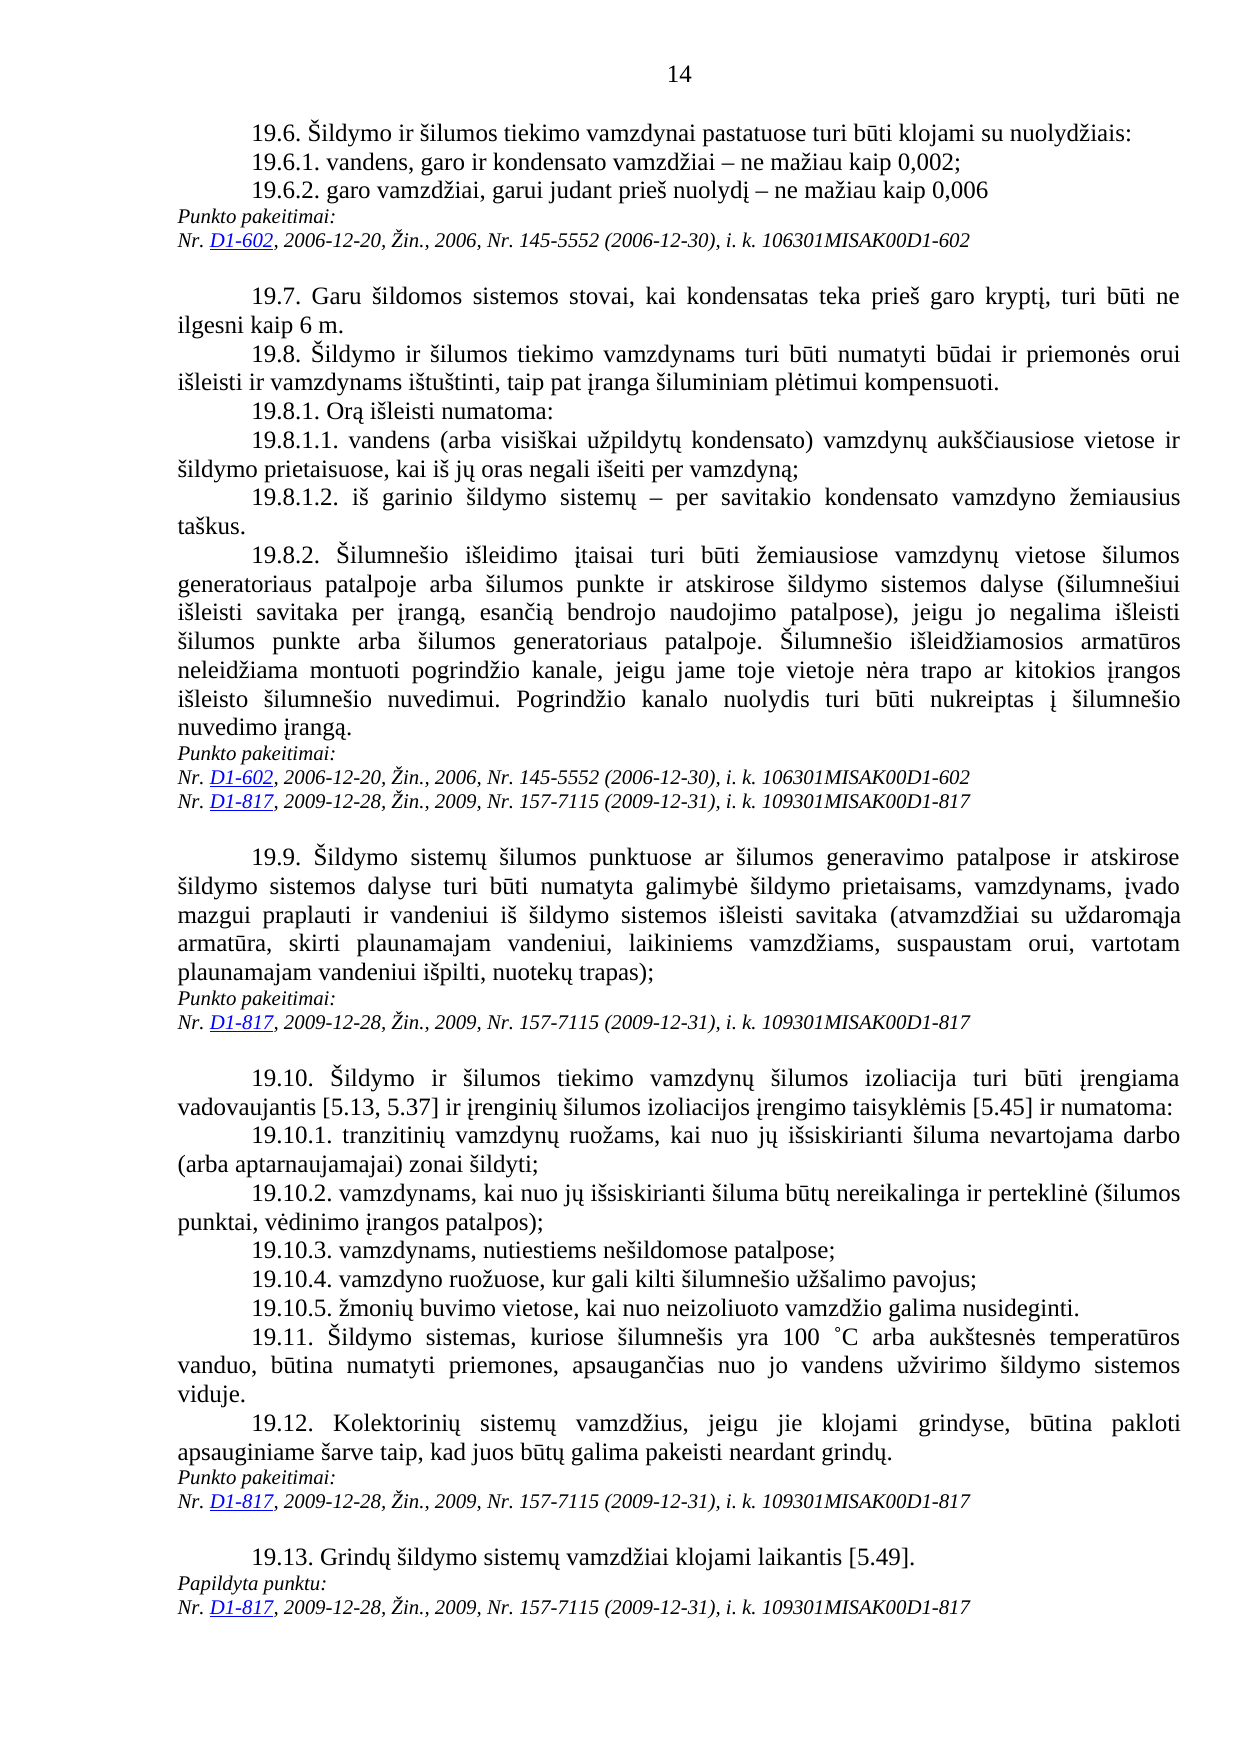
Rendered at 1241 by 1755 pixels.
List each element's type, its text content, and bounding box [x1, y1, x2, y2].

text 19.7. Garu šildomos sistemos stovai, kai kondensatas teka prieš garo kryptį, turi būti ne ilgesni kaip 6 m. [177, 281, 1181, 339]
text 19.13. Grindų šildymo sistemų vamzdžiai klojami laikantis [5.49]. [177, 1542, 1181, 1571]
text Punkto pakeitimai: [177, 986, 1181, 1010]
text Nr. D1-602, 2006-12-20, Žin., 2006, Nr. 145-5552 (2006-12-30), i. k. 106301MISAK00D1-602 [177, 765, 1181, 789]
text Nr. D1-817, 2009-12-28, Žin., 2009, Nr. 157-7115 (2009-12-31), i. k. 109301MISAK00D1-817 [177, 1595, 1181, 1619]
text 19.6. Šildymo ir šilumos tiekimo vamzdynai pastatuose turi būti klojami su nuolydžiais: [177, 118, 1181, 147]
text Punkto pakeitimai: [177, 1465, 1181, 1489]
text Nr. D1-817, 2009-12-28, Žin., 2009, Nr. 157-7115 (2009-12-31), i. k. 109301MISAK00D1-817 [177, 1489, 1181, 1513]
text 19.11. Šildymo sistemas, kuriose šilumnešis yra 100 ˚C arba aukštesnės temperatūros vanduo, būtina numatyti priemones, apsaugančias nuo jo vandens užvirimo šildymo sistemos viduje. [177, 1322, 1181, 1408]
text 19.8.2. Šilumnešio išleidimo įtaisai turi būti žemiausiose vamzdynų vietose šilumos generatoriaus patalpoje arba šilumos punkte ir atskirose šildymo sistemos dalyse (šilumnešiui išleisti savitaka per įrangą, esančią bendrojo naudojimo patalpose), jeigu jo negalima išleisti šilumos punkte arba šilumos generatoriaus patalpoje. Šilumnešio išleidžiamosios armatūros neleidžiama montuoti pogrindžio kanale, jeigu jame toje vietoje nėra trapo ar kitokios įrangos išleisto šilumnešio nuvedimui. Pogrindžio kanalo nuolydis turi būti nukreiptas į šilumnešio nuvedimo įrangą. [177, 540, 1181, 741]
text Papildyta punktu: [177, 1571, 1181, 1595]
text 19.10.2. vamzdynams, kai nuo jų išsiskirianti šiluma būtų nereikalinga ir perteklinė (šilumos punktai, vėdinimo įrangos patalpos); [177, 1178, 1181, 1235]
text 19.9. Šildymo sistemų šilumos punktuose ar šilumos generavimo patalpose ir atskirose šildymo sistemos dalyse turi būti numatyta galimybė šildymo prietaisams, vamzdynams, įvado mazgui praplauti ir vandeniui iš šildymo sistemos išleisti savitaka (atvamzdžiai su uždaromąja armatūra, skirti plaunamajam vandeniui, laikiniems vamzdžiams, suspaustam orui, vartotam plaunamajam vandeniui išpilti, nuotekų trapas); [177, 842, 1181, 986]
text 19.6.2. garo vamzdžiai, garui judant prieš nuolydį – ne mažiau kaip 0,006 [177, 176, 1181, 204]
text 19.8.1. Orą išleisti numatoma: [177, 396, 1181, 425]
text Nr. D1-602, 2006-12-20, Žin., 2006, Nr. 145-5552 (2006-12-30), i. k. 106301MISAK00D1-602 [177, 228, 1181, 252]
text 19.10.3. vamzdynams, nutiestiems nešildomose patalpose; [177, 1235, 1181, 1264]
text 19.12. Kolektorinių sistemų vamzdžius, jeigu jie klojami grindyse, būtina pakloti apsauginiame šarve taip, kad juos būtų galima pakeisti neardant grindų. [177, 1408, 1181, 1465]
text Punkto pakeitimai: [177, 741, 1181, 765]
text 19.8. Šildymo ir šilumos tiekimo vamzdynams turi būti numatyti būdai ir priemonės orui išleisti ir vamzdynams ištuštinti, taip pat įranga šiluminiam plėtimui kompensuoti. [177, 339, 1181, 396]
text 19.6.1. vandens, garo ir kondensato vamzdžiai – ne mažiau kaip 0,002; [177, 147, 1181, 176]
text Nr. D1-817, 2009-12-28, Žin., 2009, Nr. 157-7115 (2009-12-31), i. k. 109301MISAK00D1-817 [177, 789, 1181, 813]
text 19.10.5. žmonių buvimo vietose, kai nuo neizoliuoto vamzdžio galima nusideginti. [177, 1293, 1181, 1322]
text Punkto pakeitimai: [177, 204, 1181, 228]
text 19.10. Šildymo ir šilumos tiekimo vamzdynų šilumos izoliacija turi būti įrengiama vadovaujantis [5.13, 5.37] ir įrenginių šilumos izoliacijos įrengimo taisyklėmis [5.45] ir numatoma: [177, 1063, 1181, 1120]
text 19.10.1. tranzitinių vamzdynų ruožams, kai nuo jų išsiskirianti šiluma nevartojama darbo (arba aptarnaujamajai) zonai šildyti; [177, 1120, 1181, 1178]
text 19.10.4. vamzdyno ruožuose, kur gali kilti šilumnešio užšalimo pavojus; [177, 1264, 1181, 1293]
text 19.8.1.1. vandens (arba visiškai užpildytų kondensato) vamzdynų aukščiausiose vietose ir šildymo prietaisuose, kai iš jų oras negali išeiti per vamzdyną; [177, 425, 1181, 482]
text Nr. D1-817, 2009-12-28, Žin., 2009, Nr. 157-7115 (2009-12-31), i. k. 109301MISAK00D1-817 [177, 1010, 1181, 1034]
text 19.8.1.2. iš garinio šildymo sistemų – per savitakio kondensato vamzdyno žemiausius taškus. [177, 482, 1181, 540]
